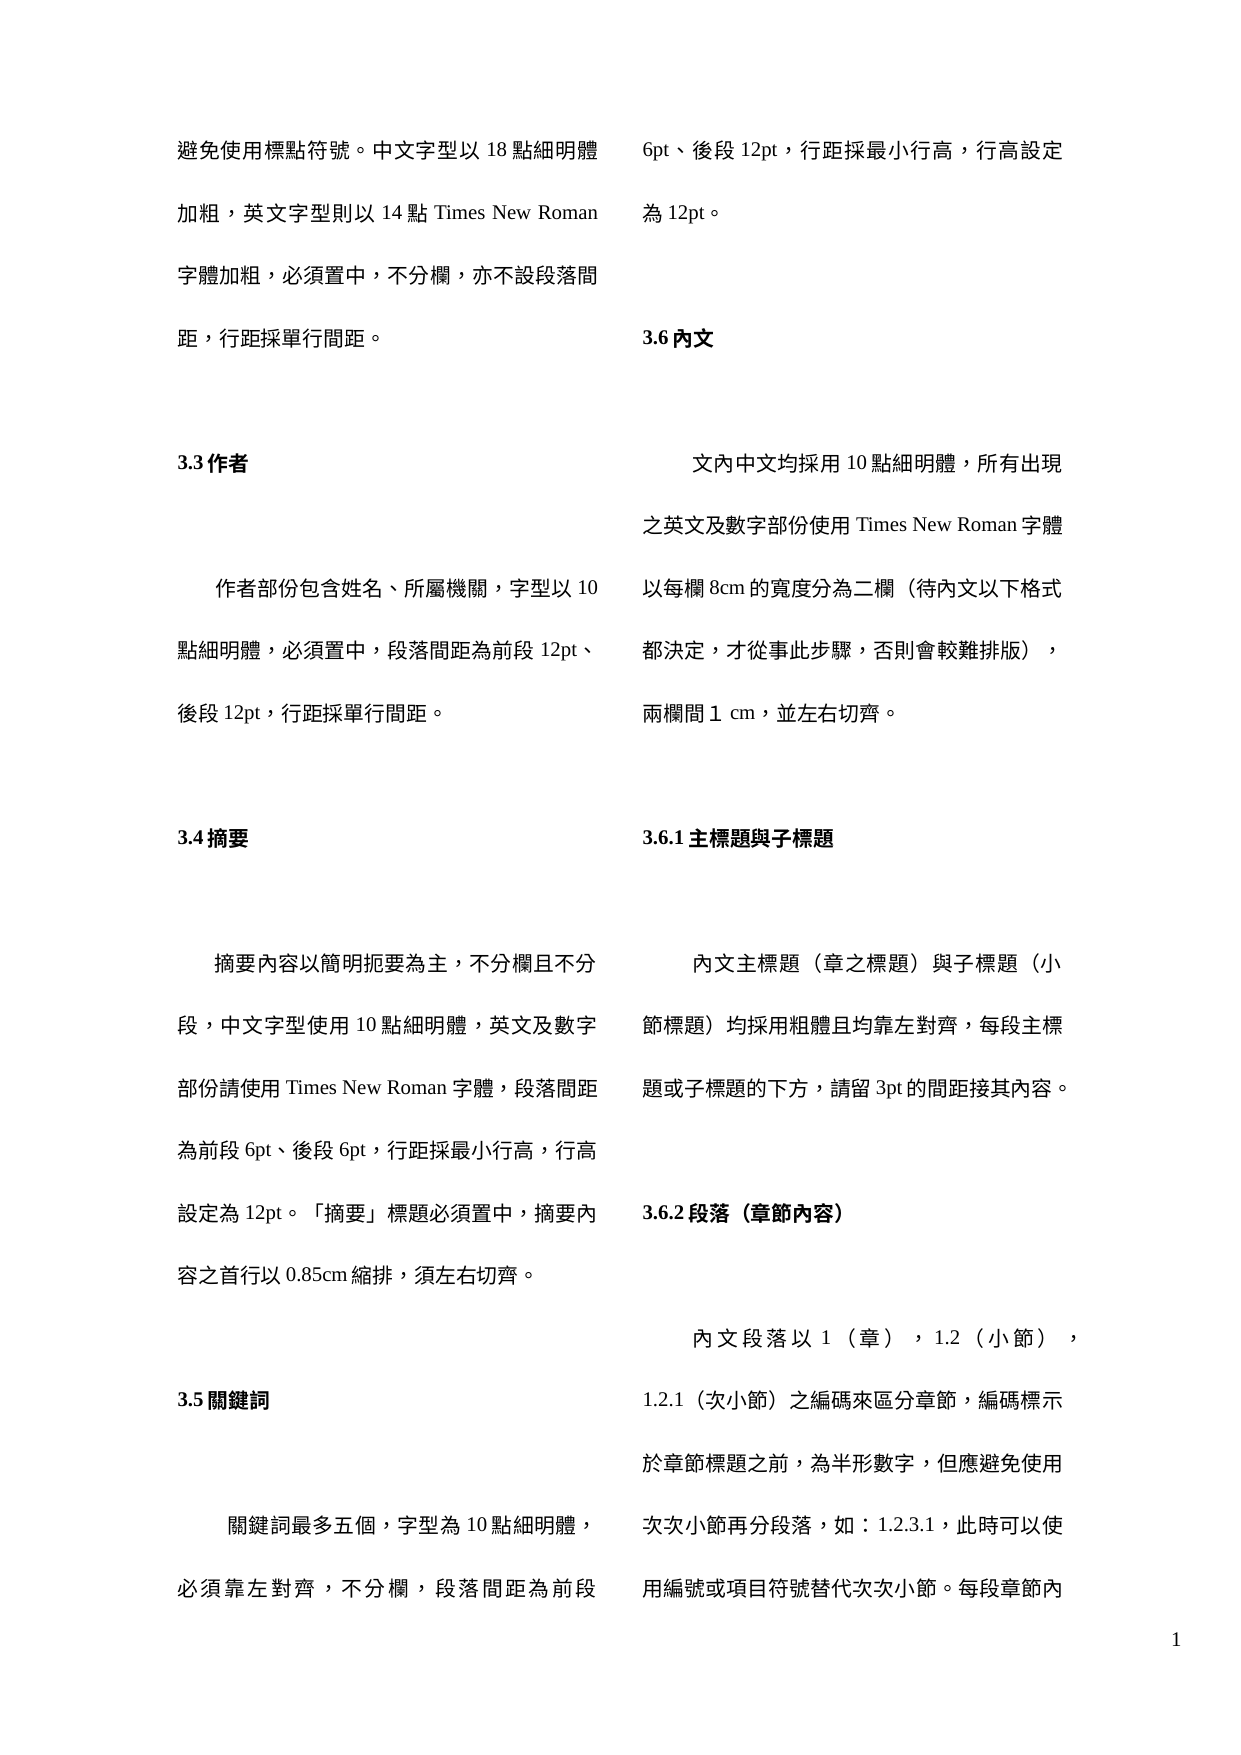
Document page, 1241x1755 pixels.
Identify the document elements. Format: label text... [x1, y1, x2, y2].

text 內文主標題（章之標題）與子標題（小節標題）均採用粗體且均靠左對齊，每段主標題或子標題的下方，請留3pt的間距接其內容。 [642, 920, 1063, 1108]
text 6pt、後段12pt，行距採最小行高，行高設定為12pt。 [642, 108, 1063, 233]
text 3.5關鍵詞 [177, 1358, 598, 1420]
text 3.3作者 [177, 420, 598, 483]
text 3.6內文 [642, 295, 1063, 358]
text 文內中文均採用10點細明體，所有出現之英文及數字部份使用Times New Roman字體以每欄8cm的寬度分為二欄（待內文以下格式都決定，才從事此步驟，否則會較難排版），兩欄間１cm，並左右切齊。 [642, 420, 1063, 733]
text 摘要內容以簡明扼要為主，不分欄且不分段，中文字型使用10點細明體，英文及數字部份請使用Times New Roman 字體，段落間距為前段6pt、後段6pt，行距採最小行高，行高設定為12pt。「摘要」標題必須置中，摘要內容之首行以0.85cm縮排，須左右切齊。 [177, 920, 598, 1295]
text 內文段落以1（章），1.2（小節），1.2.1（次小節）之編碼來區分章節，編碼標示於章節標題之前，為半形數字，但應避免使用次次小節再分段落，如：1.2.3.1，此時可以使用編號或項目符號替代次次小節。每段章節內容的首行以0.85cm縮排開始，每段章節內容結束後，請留下12pt的間距；若為同章節的段落內容，則留下3pt的間距。 [642, 1295, 1063, 1608]
text 關鍵詞最多五個，字型為10點細明體，必須靠左對齊，不分欄，段落間距為前段 [177, 1483, 598, 1608]
text 3.6.1主標題與子標題 [642, 795, 1063, 858]
text 作者部份包含姓名、所屬機關，字型以10點細明體，必須置中，段落間距為前段12pt、後段12pt，行距採單行間距。 [177, 545, 598, 733]
text 3.4摘要 [177, 795, 598, 858]
text 3.6.2段落（章節內容） [642, 1170, 1063, 1233]
text 避免使用標點符號。中文字型以18點細明體加粗，英文字型則以14點Times New Roman字體加粗，必須置中，不分欄，亦不設段落間距，行距採單行間距。 [177, 108, 598, 358]
